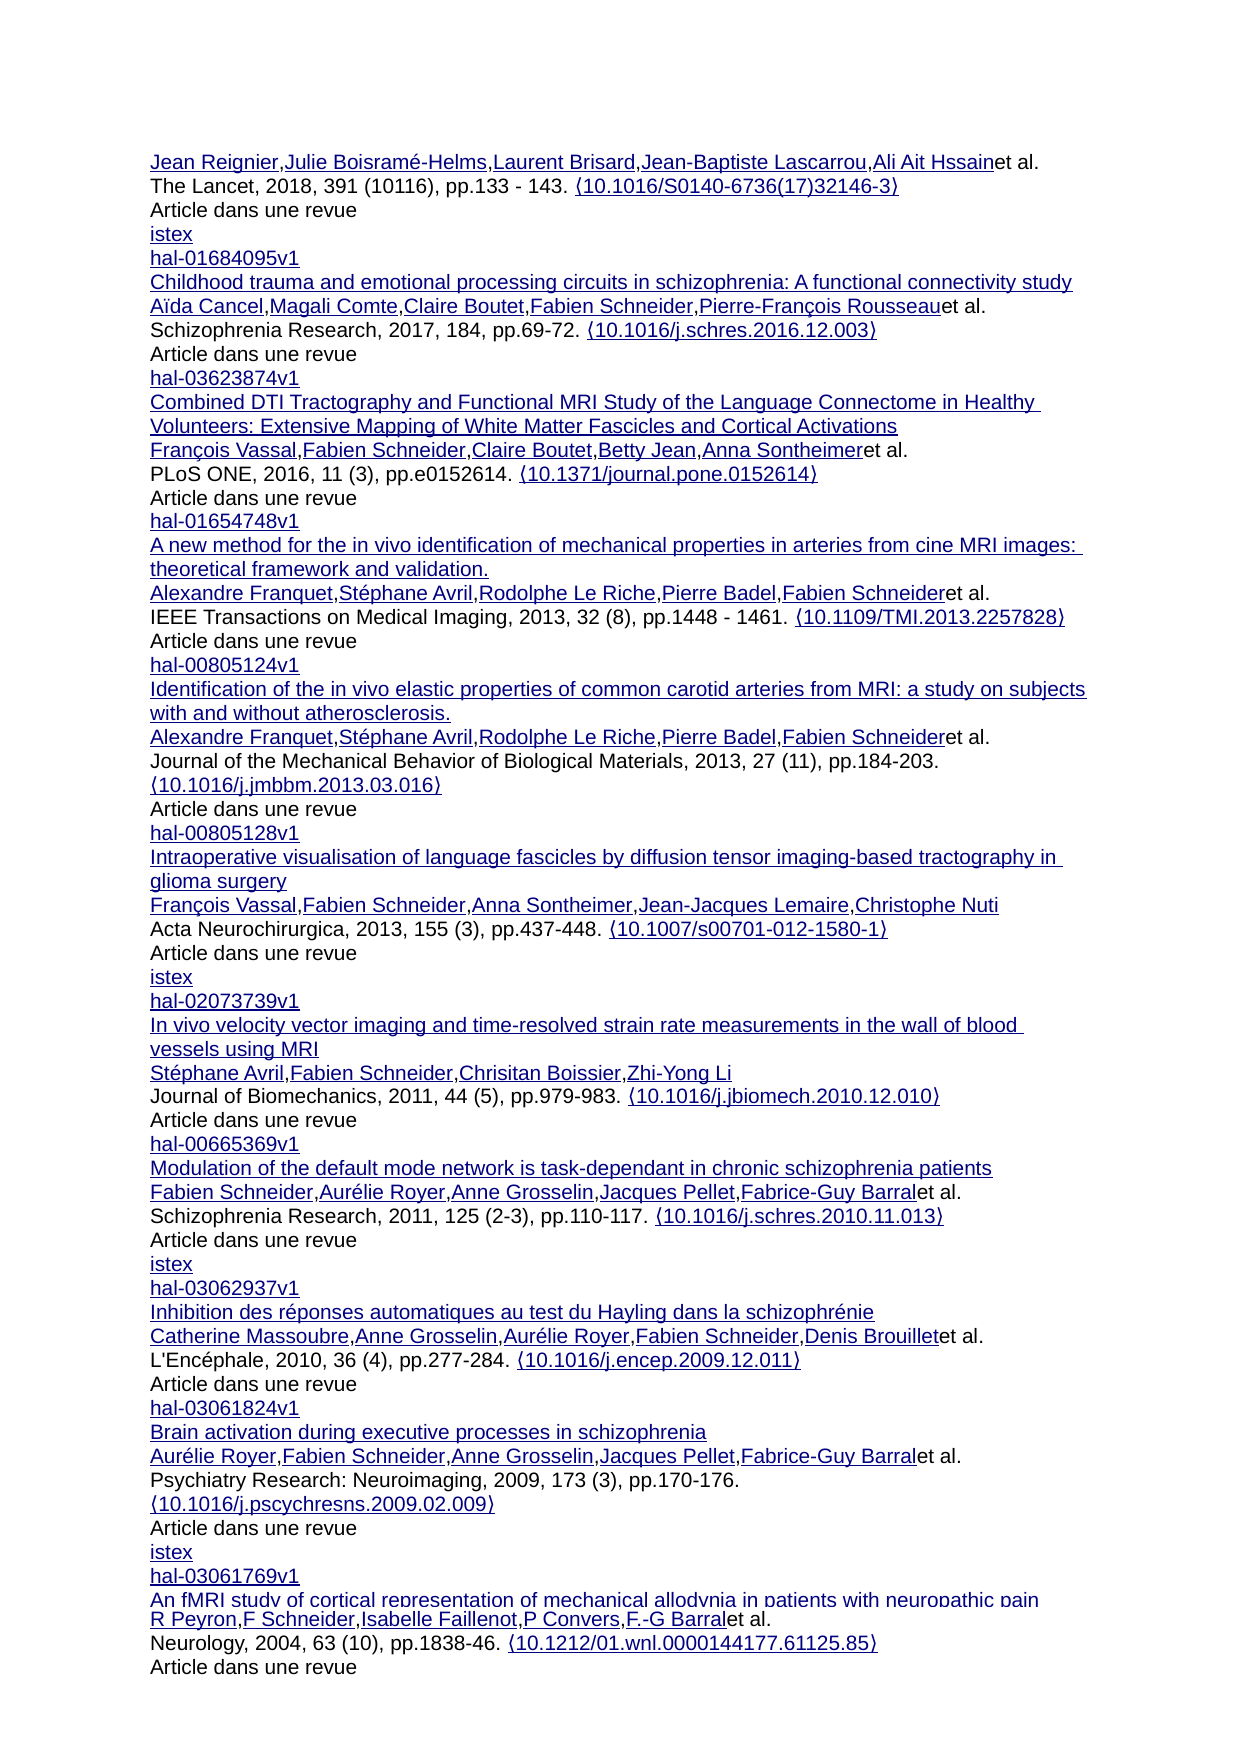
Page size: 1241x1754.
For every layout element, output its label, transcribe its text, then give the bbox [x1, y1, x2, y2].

table_cell A new method for the in vivo identification of mechanical properties in arteries from cine MRI images: theoretical framework and validation. Alexandre Franquet,Stéphane Avril,Rodolphe Le Riche,Pierre Badel,Fabien Schneideret al. IEEE Transactions on Medical Imaging, 2013, 32 (8), pp.1448 - 1461. ⟨10.1109/TMI.2013.2257828⟩ Article dans une revue hal-00805124v1 [150, 533, 1090, 677]
table_cell Intraoperative visualisation of language fascicles by diffusion tensor imaging-based tractography in glioma surgery François Vassal,Fabien Schneider,Anna Sontheimer,Jean-Jacques Lemaire,Christophe Nuti Acta Neurochirurgica, 2013, 155 (3), pp.437-448. ⟨10.1007/s00701-012-1580-1⟩ Article dans une revue istex hal-02073739v1 [150, 845, 1090, 1012]
table_cell Childhood trauma and emotional processing circuits in schizophrenia: A functional connectivity study Aïda Cancel,Magali Comte,Claire Boutet,Fabien Schneider,Pierre-François Rousseauet al. Schizophrenia Research, 2017, 184, pp.69-72. ⟨10.1016/j.schres.2016.12.003⟩ Article dans une revue hal-03623874v1 [150, 270, 1090, 389]
table_cell Jean Reignier,Julie Boisramé-Helms,Laurent Brisard,Jean-Baptiste Lascarrou,Ali Ait Hssainet al. The Lancet, 2018, 391 (10116), pp.133 - 143. ⟨10.1016/S0140-6736(17)32146-3⟩ Article dans une revue istex hal-01684095v1 [150, 150, 1090, 270]
table_cell Modulation of the default mode network is task-dependant in chronic schizophrenia patients Fabien Schneider,Aurélie Royer,Anne Grosselin,Jacques Pellet,Fabrice-Guy Barralet al. Schizophrenia Research, 2011, 125 (2-3), pp.110-117. ⟨10.1016/j.schres.2010.11.013⟩ Article dans une revue istex hal-03062937v1 [150, 1156, 1090, 1300]
table_cell Combined DTI Tractography and Functional MRI Study of the Language Connectome in Healthy Volunteers: Extensive Mapping of White Matter Fascicles and Cortical Activations François Vassal,Fabien Schneider,Claire Boutet,Betty Jean,Anna Sontheimeret al. PLoS ONE, 2016, 11 (3), pp.e0152614. ⟨10.1371/journal.pone.0152614⟩ Article dans une revue hal-01654748v1 [150, 390, 1090, 533]
table_cell In vivo velocity vector imaging and time-resolved strain rate measurements in the wall of blood vessels using MRI Stéphane Avril,Fabien Schneider,Chrisitan Boissier,Zhi-Yong Li Journal of Biomechanics, 2011, 44 (5), pp.979-983. ⟨10.1016/j.jbiomech.2010.12.010⟩ Article dans une revue hal-00665369v1 [150, 1013, 1090, 1156]
table_cell An fMRI study of cortical representation of mechanical allodynia in patients with neuropathic pain R Peyron,F Schneider,Isabelle Faillenot,P Convers,F.-G Barralet al. Neurology, 2004, 63 (10), pp.1838-46. ⟨10.1212/01.wnl.0000144177.61125.85⟩ Article dans une revue [150, 1588, 1090, 1679]
table_cell Identification of the in vivo elastic properties of common carotid arteries from MRI: a study on subjects with and without atherosclerosis. Alexandre Franquet,Stéphane Avril,Rodolphe Le Riche,Pierre Badel,Fabien Schneideret al. Journal of the Mechanical Behavior of Biological Materials, 2013, 27 (11), pp.184-203. ⟨10.1016/j.jmbbm.2013.03.016⟩ Article dans une revue hal-00805128v1 [150, 677, 1090, 845]
table_cell Brain activation during executive processes in schizophrenia Aurélie Royer,Fabien Schneider,Anne Grosselin,Jacques Pellet,Fabrice-Guy Barralet al. Psychiatry Research: Neuroimaging, 2009, 173 (3), pp.170-176. ⟨10.1016/j.pscychresns.2009.02.009⟩ Article dans une revue istex hal-03061769v1 [150, 1420, 1090, 1587]
table_cell Inhibition des réponses automatiques au test du Hayling dans la schizophrénie Catherine Massoubre,Anne Grosselin,Aurélie Royer,Fabien Schneider,Denis Brouilletet al. L'Encéphale, 2010, 36 (4), pp.277-284. ⟨10.1016/j.encep.2009.12.011⟩ Article dans une revue hal-03061824v1 [150, 1300, 1090, 1420]
